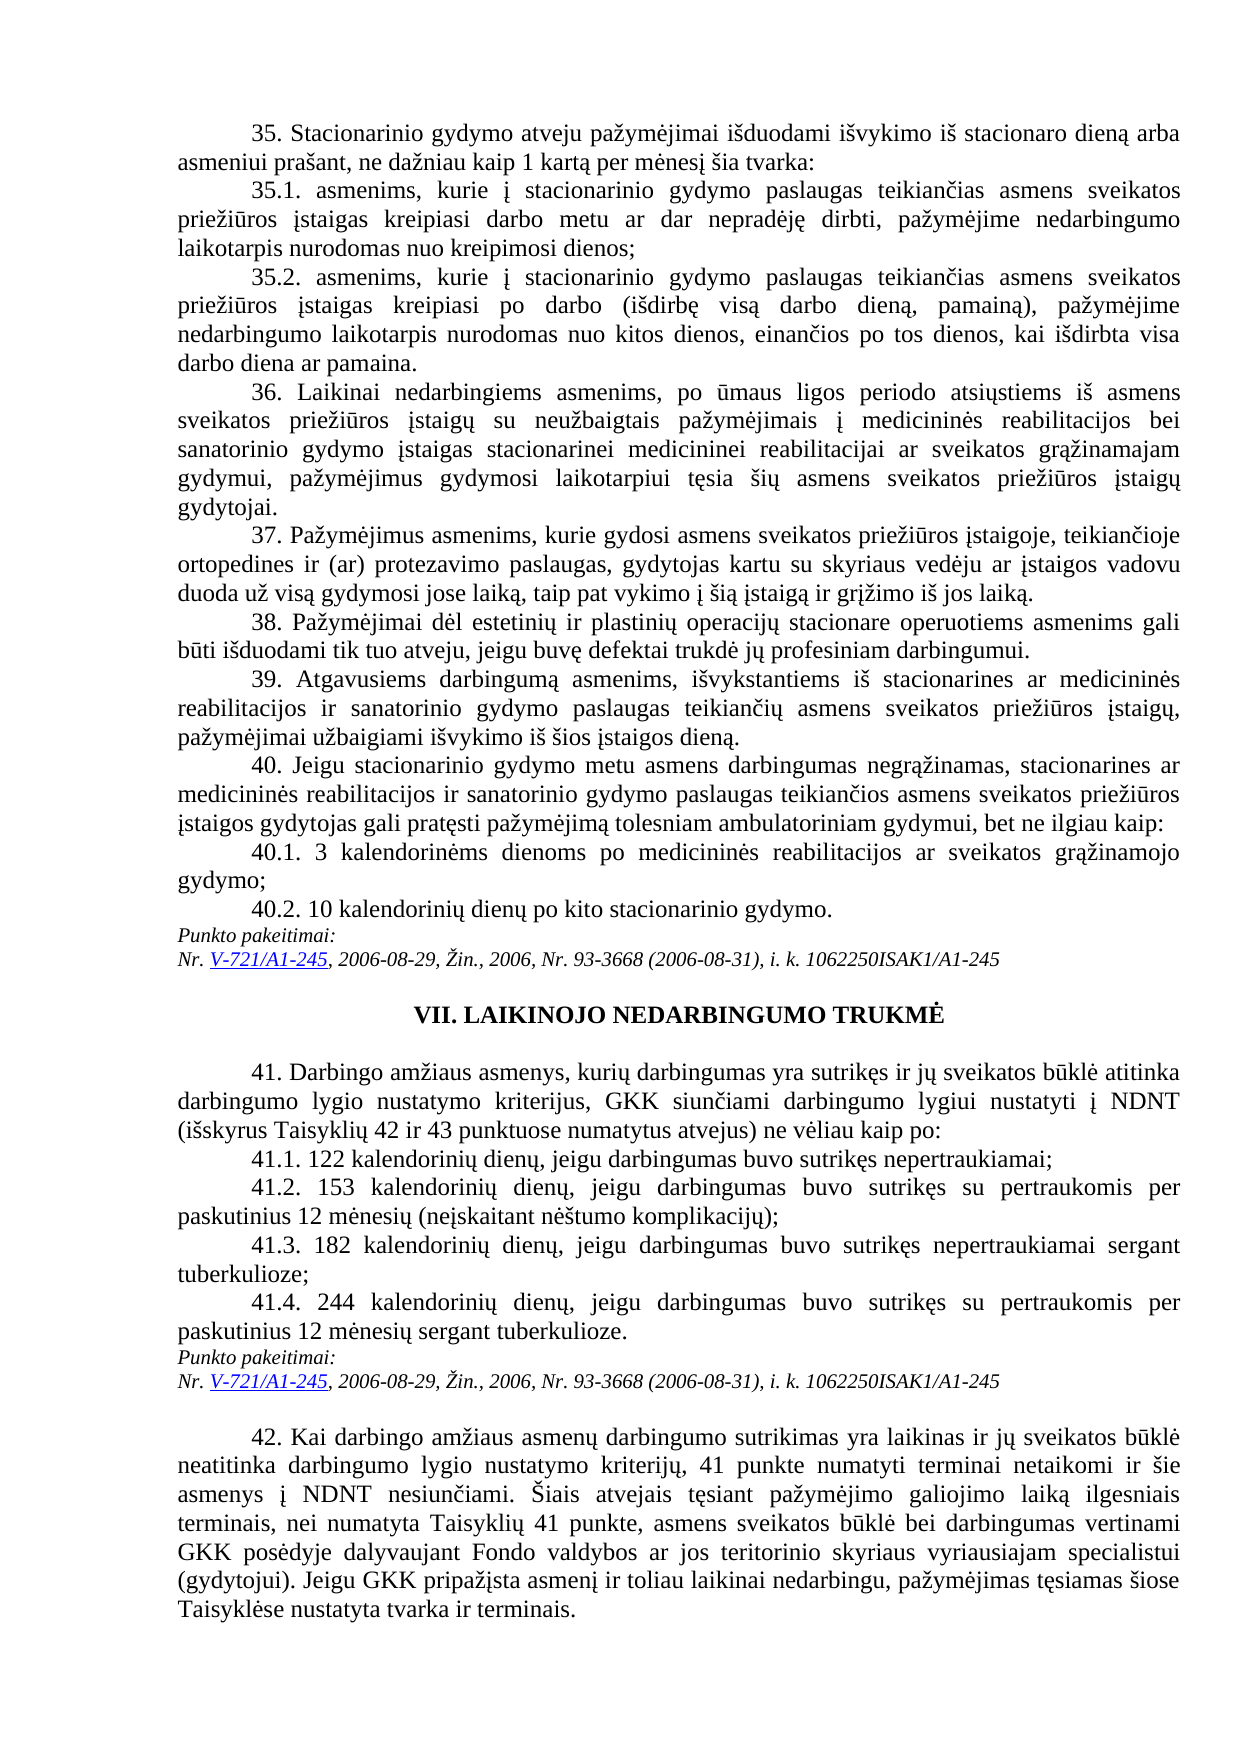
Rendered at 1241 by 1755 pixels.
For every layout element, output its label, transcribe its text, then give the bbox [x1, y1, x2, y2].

text 37. Pažymėjimus asmenims, kurie gydosi asmens sveikatos priežiūros įstaigoje, teikiančioje ortopedines ir (ar) protezavimo paslaugas, gydytojas kartu su skyriaus vedėju ar įstaigos vadovu duoda už visą gydymosi jose laiką, taip pat vykimo į šią įstaigą ir grįžimo iš jos laiką. [177, 521, 1181, 607]
text Nr. V-721/A1-245, 2006-08-29, Žin., 2006, Nr. 93-3668 (2006-08-31), i. k. 1062250ISAK1/A1-245 [177, 1369, 1181, 1393]
text 35.2. asmenims, kurie į stacionarinio gydymo paslaugas teikiančias asmens sveikatos priežiūros įstaigas kreipiasi po darbo (išdirbę visą darbo dieną, pamainą), pažymėjime nedarbingumo laikotarpis nurodomas nuo kitos dienos, einančios po tos dienos, kai išdirbta visa darbo diena ar pamaina. [177, 262, 1181, 377]
text 42. Kai darbingo amžiaus asmenų darbingumo sutrikimas yra laikinas ir jų sveikatos būklė neatitinka darbingumo lygio nustatymo kriterijų, 41 punkte numatyti terminai netaikomi ir šie asmenys į NDNT nesiunčiami. Šiais atvejais tęsiant pažymėjimo galiojimo laiką ilgesniais terminais, nei numatyta Taisyklių 41 punkte, asmens sveikatos būklė bei darbingumas vertinami GKK posėdyje dalyvaujant Fondo valdybos ar jos teritorinio skyriaus vyriausiajam specialistui (gydytojui). Jeigu GKK pripažįsta asmenį ir toliau laikinai nedarbingu, pažymėjimas tęsiamas šiose Taisyklėse nustatyta tvarka ir terminais. [177, 1422, 1181, 1623]
text Punkto pakeitimai: [177, 1345, 1181, 1369]
text 41.3. 182 kalendorinių dienų, jeigu darbingumas buvo sutrikęs nepertraukiamai sergant tuberkulioze; [177, 1230, 1181, 1287]
text 35. Stacionarinio gydymo atveju pažymėjimai išduodami išvykimo iš stacionaro dieną arba asmeniui prašant, ne dažniau kaip 1 kartą per mėnesį šia tvarka: [177, 118, 1181, 176]
text 41.2. 153 kalendorinių dienų, jeigu darbingumas buvo sutrikęs su pertraukomis per paskutinius 12 mėnesių (neįskaitant nėštumo komplikacijų); [177, 1172, 1181, 1230]
text 41.4. 244 kalendorinių dienų, jeigu darbingumas buvo sutrikęs su pertraukomis per paskutinius 12 mėnesių sergant tuberkulioze. [177, 1287, 1181, 1345]
text 35.1. asmenims, kurie į stacionarinio gydymo paslaugas teikiančias asmens sveikatos priežiūros įstaigas kreipiasi darbo metu ar dar nepradėję dirbti, pažymėjime nedarbingumo laikotarpis nurodomas nuo kreipimosi dienos; [177, 176, 1181, 262]
text 40.1. 3 kalendorinėms dienoms po medicininės reabilitacijos ar sveikatos grąžinamojo gydymo; [177, 837, 1181, 894]
text VII. LAIKINOJO NEDARBINGUMO TRUKMĖ [177, 1000, 1181, 1029]
text 41. Darbingo amžiaus asmenys, kurių darbingumas yra sutrikęs ir jų sveikatos būklė atitinka darbingumo lygio nustatymo kriterijus, GKK siunčiami darbingumo lygiui nustatyti į NDNT (išskyrus Taisyklių 42 ir 43 punktuose numatytus atvejus) ne vėliau kaip po: [177, 1057, 1181, 1144]
text 41.1. 122 kalendorinių dienų, jeigu darbingumas buvo sutrikęs nepertraukiamai; [177, 1144, 1181, 1172]
text Punkto pakeitimai: [177, 923, 1181, 947]
text 40.2. 10 kalendorinių dienų po kito stacionarinio gydymo. [177, 894, 1181, 923]
text Nr. V-721/A1-245, 2006-08-29, Žin., 2006, Nr. 93-3668 (2006-08-31), i. k. 1062250ISAK1/A1-245 [177, 947, 1181, 971]
text 39. Atgavusiems darbingumą asmenims, išvykstantiems iš stacionarines ar medicininės reabilitacijos ir sanatorinio gydymo paslaugas teikiančių asmens sveikatos priežiūros įstaigų, pažymėjimai užbaigiami išvykimo iš šios įstaigos dieną. [177, 664, 1181, 751]
text 40. Jeigu stacionarinio gydymo metu asmens darbingumas negrąžinamas, stacionarines ar medicininės reabilitacijos ir sanatorinio gydymo paslaugas teikiančios asmens sveikatos priežiūros įstaigos gydytojas gali pratęsti pažymėjimą tolesniam ambulatoriniam gydymui, bet ne ilgiau kaip: [177, 751, 1181, 837]
text 38. Pažymėjimai dėl estetinių ir plastinių operacijų stacionare operuotiems asmenims gali būti išduodami tik tuo atveju, jeigu buvę defektai trukdė jų profesiniam darbingumui. [177, 607, 1181, 664]
text 36. Laikinai nedarbingiems asmenims, po ūmaus ligos periodo atsiųstiems iš asmens sveikatos priežiūros įstaigų su neužbaigtais pažymėjimais į medicininės reabilitacijos bei sanatorinio gydymo įstaigas stacionarinei medicininei reabilitacijai ar sveikatos grąžinamajam gydymui, pažymėjimus gydymosi laikotarpiui tęsia šių asmens sveikatos priežiūros įstaigų gydytojai. [177, 377, 1181, 521]
